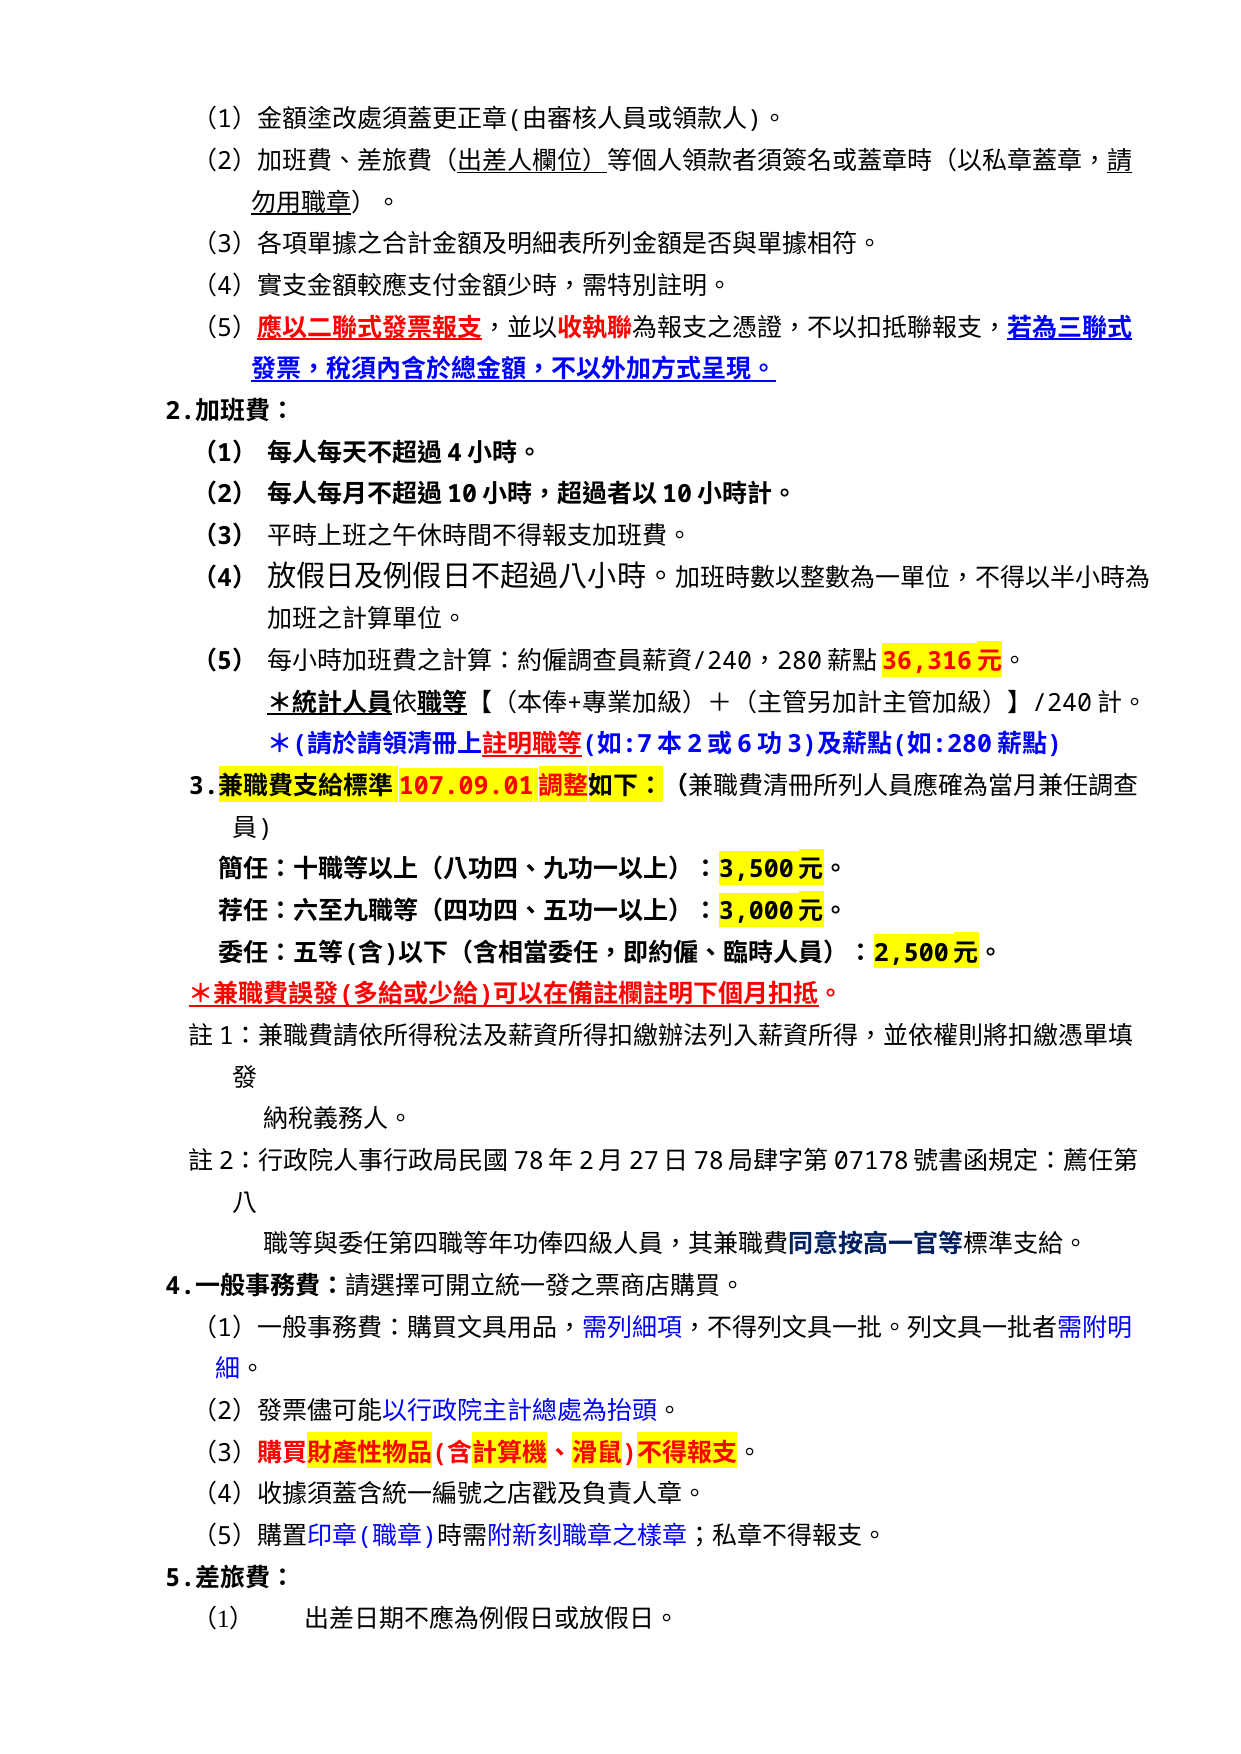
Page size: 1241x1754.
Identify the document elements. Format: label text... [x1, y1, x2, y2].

text （4）實支金額較應支付金額少時，需特別註明。 [192, 261, 1152, 303]
text 註2：行政院人事行政局民國78年2月27日78局肆字第07178號書函規定：薦任第八 [188, 1136, 1152, 1219]
text （5）購置印章(職章)時需附新刻職章之樣章；私章不得報支。 [192, 1511, 1152, 1553]
text 3.兼職費支給標準107.09.01調整如下：（兼職費清冊所列人員應確為當月兼任調查員) [188, 761, 1152, 844]
text （4）收據須蓋含統一編號之店戳及負責人章。 [192, 1469, 1152, 1511]
text （3）各項單據之合計金額及明細表所列金額是否與單據相符。 [192, 219, 1152, 261]
text 納稅義務人。 [188, 1094, 1152, 1136]
text （1）金額塗改處須蓋更正章(由審核人員或領款人)。 [192, 94, 1152, 136]
text 註1：兼職費請依所得稅法及薪資所得扣繳辦法列入薪資所得，並依權則將扣繳憑單填發 [188, 1011, 1152, 1094]
text ＊兼職費誤發(多給或少給)可以在備註欄註明下個月扣抵。 [189, 969, 1152, 1011]
list 放假日及例假日不超過八小時。加班時數以整數為一單位，不得以半小時為加班之計算單位。 [192, 553, 1152, 636]
text （2）發票儘可能以行政院主計總處為抬頭。 [192, 1386, 1152, 1428]
text 4.一般事務費：請選擇可開立統一發之票商店購買。 [165, 1261, 1152, 1303]
text 2.加班費： [165, 386, 1152, 428]
list 出差日期不應為例假日或放假日。 [192, 1594, 1152, 1636]
text 簡任：十職等以上（八功四、九功一以上）：3,500元。 [189, 844, 1152, 886]
list 每小時加班費之計算：約僱調查員薪資/240，280薪點36,316元。 [192, 636, 1152, 678]
text ＊(請於請領清冊上註明職等(如:7本2或6功3)及薪點(如:280薪點) [267, 719, 1152, 761]
text 荐任：六至九職等（四功四、五功一以上）：3,000元。 [189, 886, 1152, 928]
text （5）應以二聯式發票報支，並以收執聯為報支之憑證，不以扣抵聯報支，若為三聯式發票，稅須內含於總金額，不以外加方式呈現。 [192, 303, 1152, 386]
list 平時上班之午休時間不得報支加班費。 [192, 511, 1152, 553]
text 委任：五等(含)以下（含相當委任，即約僱、臨時人員）：2,500元。 [189, 928, 1152, 969]
text （2）加班費、差旅費（出差人欄位）等個人領款者須簽名或蓋章時（以私章蓋章，請勿用職章）。 [192, 136, 1152, 219]
text （1）一般事務費：購買文具用品，需列細項，不得列文具一批。列文具一批者需附明細。 [192, 1303, 1152, 1386]
list 每人每月不超過10小時，超過者以10小時計。 [192, 469, 1152, 511]
list 每人每天不超過4小時。 [192, 428, 1152, 469]
text 5.差旅費： [165, 1553, 1152, 1594]
text ＊統計人員依職等【（本俸+專業加級）＋（主管另加計主管加級）】/240計。 [267, 678, 1152, 719]
text 職等與委任第四職等年功俸四級人員，其兼職費同意按高一官等標準支給。 [188, 1219, 1152, 1261]
text （3）購買財產性物品(含計算機、滑鼠)不得報支。 [192, 1428, 1152, 1469]
